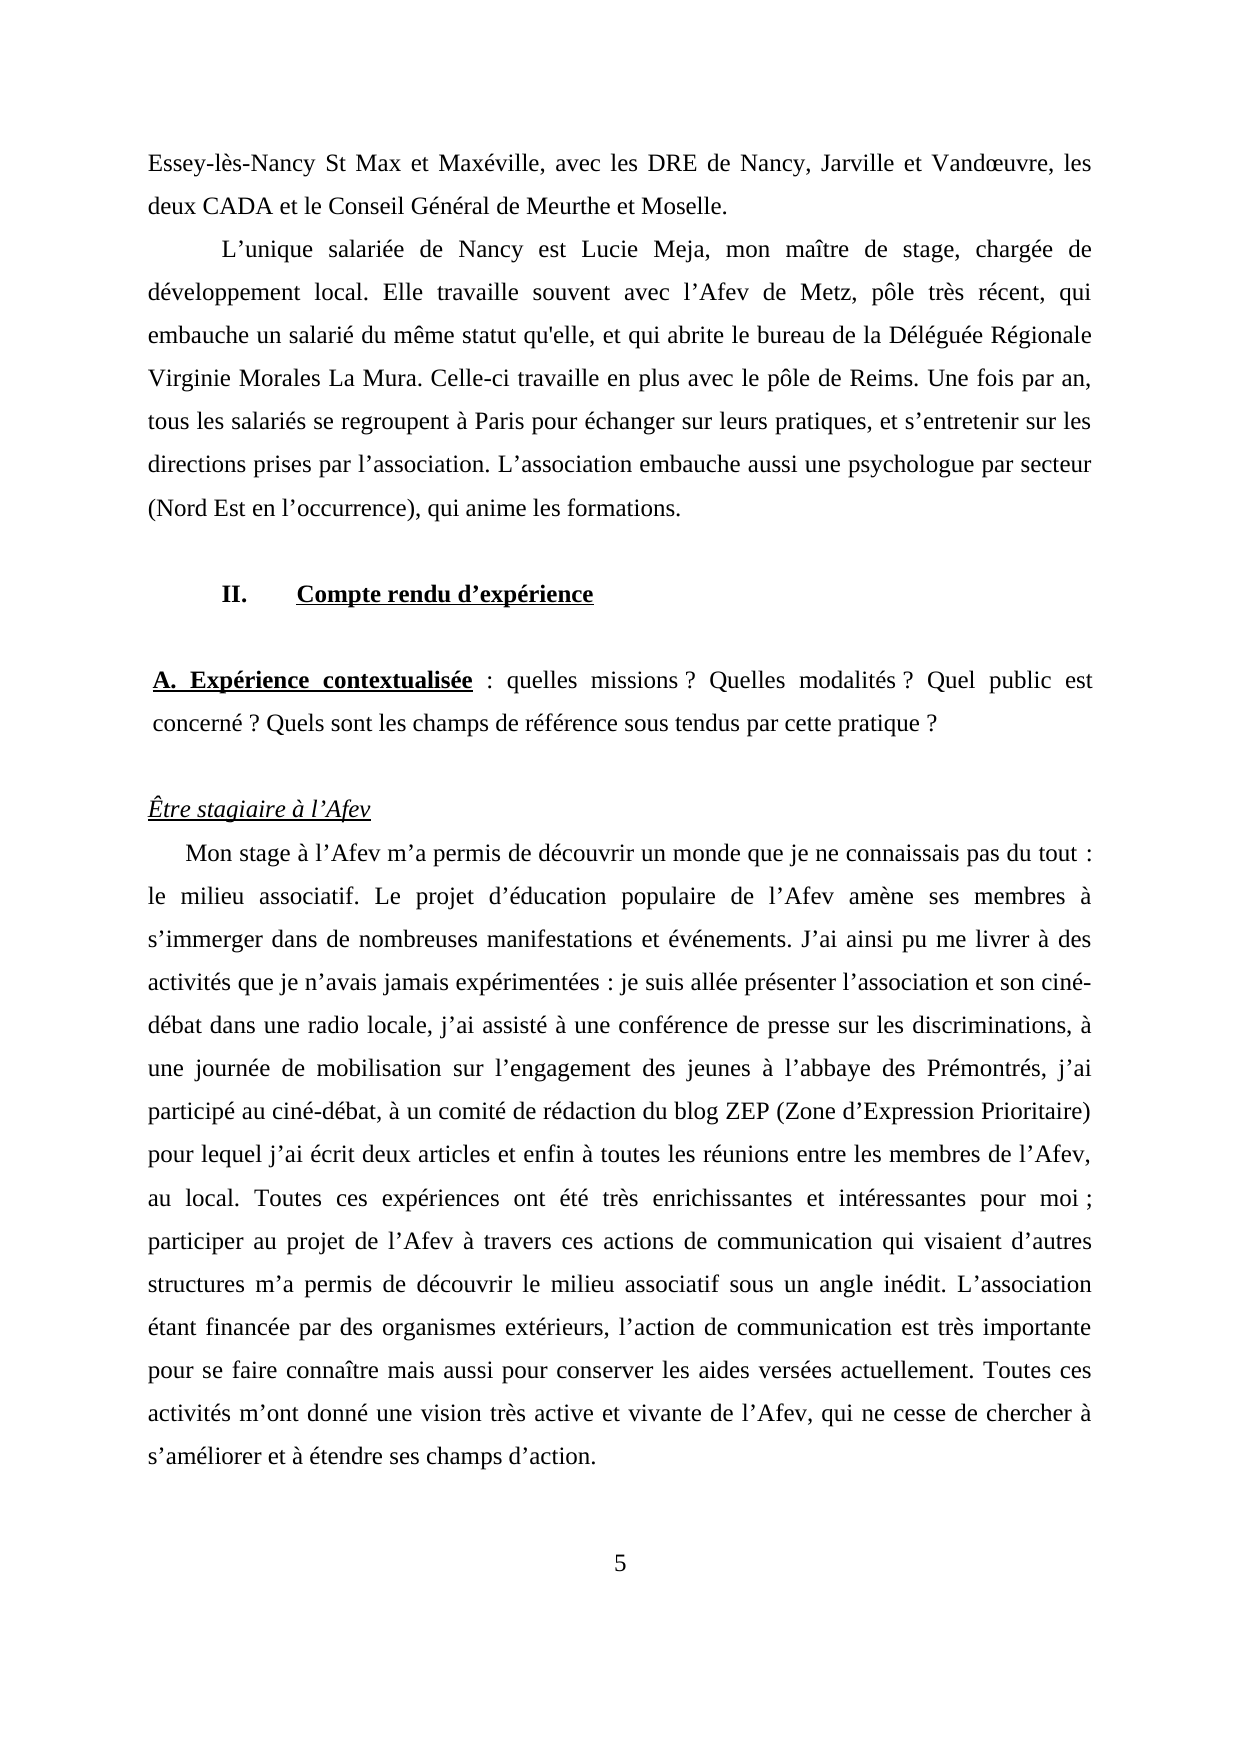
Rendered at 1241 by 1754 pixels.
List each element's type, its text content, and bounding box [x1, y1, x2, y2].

list Compte rendu d’expérience [221, 579, 1093, 608]
text Être stagiaire à l’Afev [148, 794, 1093, 823]
list A. Expérience contextualisée : quelles missions ? Quelles modalités ? Quel public est concerné ? Quels sont les champs de référence sous tendus par cette pratique ? [77, 665, 1093, 737]
text L’unique salariée de Nancy est Lucie Meja, mon maître de stage, chargée de développement local. Elle travaille souvent avec l’Afev de Metz, pôle très récent, qui embauche un salarié du même statut qu'elle, et qui abrite le bureau de la Déléguée Régionale Virginie Morales La Mura. Celle-ci travaille en plus avec le pôle de Reims. Une fois par an, tous les salariés se regroupent à Paris pour échanger sur leurs pratiques, et s’entretenir sur les directions prises par l’association. L’association embauche aussi une psychologue par secteur (Nord Est en l’occurrence), qui anime les formations. [148, 234, 1093, 521]
text Essey-lès-Nancy St Max et Maxéville, avec les DRE de Nancy, Jarville et Vandœuvre, les deux CADA et le Conseil Général de Meurthe et Moselle. [148, 148, 1093, 219]
text Mon stage à l’Afev m’a permis de découvrir un monde que je ne connaissais pas du tout : le milieu associatif. Le projet d’éducation populaire de l’Afev amène ses membres à s’immerger dans de nombreuses manifestations et événements. J’ai ainsi pu me livrer à des activités que je n’avais jamais expérimentées : je suis allée présenter l’association et son ciné-débat dans une radio locale, j’ai assisté à une conférence de presse sur les discriminations, à une journée de mobilisation sur l’engagement des jeunes à l’abbaye des Prémontrés, j’ai participé au ciné-débat, à un comité de rédaction du blog ZEP (Zone d’Expression Prioritaire) pour lequel j’ai écrit deux articles et enfin à toutes les réunions entre les membres de l’Afev, au local. Toutes ces expériences ont été très enrichissantes et intéressantes pour moi ; participer au projet de l’Afev à travers ces actions de communication qui visaient d’autres structures m’a permis de découvrir le milieu associatif sous un angle inédit. L’association étant financée par des organismes extérieurs, l’action de communication est très importante pour se faire connaître mais aussi pour conserver les aides versées actuellement. Toutes ces activités m’ont donné une vision très active et vivante de l’Afev, qui ne cesse de chercher à s’améliorer et à étendre ses champs d’action. [148, 838, 1093, 1470]
